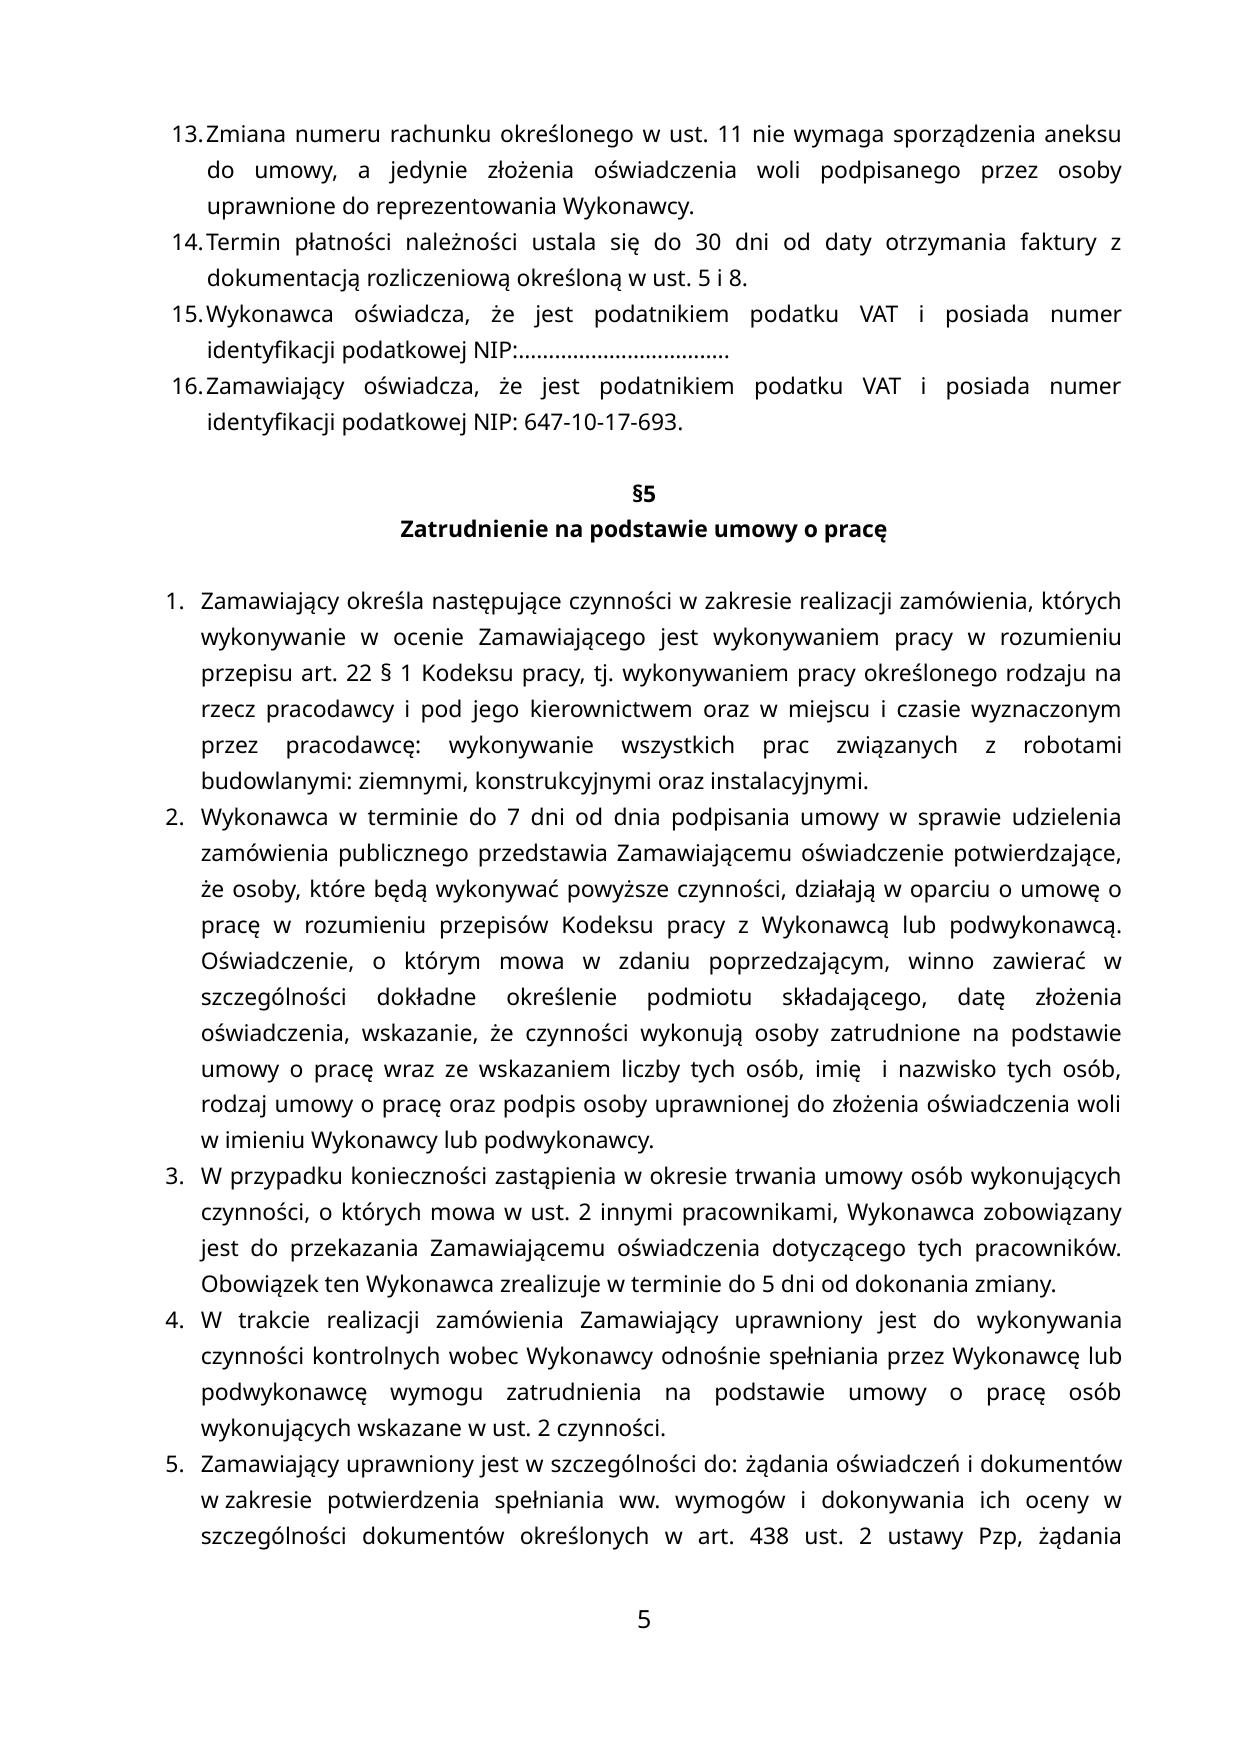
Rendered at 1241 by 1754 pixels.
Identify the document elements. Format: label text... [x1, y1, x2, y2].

list Zmiana numeru rachunku określonego w ust. 11 nie wymaga sporządzenia aneksu do umowy, a jedynie złożenia oświadczenia woli podpisanego przez osoby uprawnione do reprezentowania Wykonawcy. [171, 118, 1123, 221]
list Wykonawca w terminie do 7 dni od dnia podpisania umowy w sprawie udzielenia zamówienia publicznego przedstawia Zamawiającemu oświadczenie potwierdzające, że osoby, które będą wykonywać powyższe czynności, działają w oparciu o umowę o pracę w rozumieniu przepisów Kodeksu pracy z Wykonawcą lub podwykonawcą. Oświadczenie, o którym mowa w zdaniu poprzedzającym, winno zawierać w szczególności dokładne określenie podmiotu składającego, datę złożenia oświadczenia, wskazanie, że czynności wykonują osoby zatrudnione na podstawie umowy o pracę wraz ze wskazaniem liczby tych osób, imię i nazwisko tych osób, rodzaj umowy o pracę oraz podpis osoby uprawnionej do złożenia oświadczenia woli w imieniu Wykonawcy lub podwykonawcy. [165, 801, 1123, 1156]
text Zatrudnienie na podstawie umowy o pracę [165, 513, 1123, 545]
list Zamawiający określa następujące czynności w zakresie realizacji zamówienia, których wykonywanie w ocenie Zamawiającego jest wykonywaniem pracy w rozumieniu przepisu art. 22 § 1 Kodeksu pracy, tj. wykonywaniem pracy określonego rodzaju na rzecz pracodawcy i pod jego kierownictwem oraz w miejscu i czasie wyznaczonym przez pracodawcę: wykonywanie wszystkich prac związanych z robotami budowlanymi: ziemnymi, konstrukcyjnymi oraz instalacyjnymi. [165, 585, 1123, 796]
list W przypadku konieczności zastąpienia w okresie trwania umowy osób wykonujących czynności, o których mowa w ust. 2 innymi pracownikami, Wykonawca zobowiązany jest do przekazania Zamawiającemu oświadczenia dotyczącego tych pracowników. Obowiązek ten Wykonawca zrealizuje w terminie do 5 dni od dokonania zmiany. [165, 1160, 1123, 1299]
list Termin płatności należności ustala się do 30 dni od daty otrzymania faktury z dokumentacją rozliczeniową określoną w ust. 5 i 8. [171, 226, 1123, 293]
text §5 [165, 477, 1123, 509]
list W trakcie realizacji zamówienia Zamawiający uprawniony jest do wykonywania czynności kontrolnych wobec Wykonawcy odnośnie spełniania przez Wykonawcę lub podwykonawcę wymogu zatrudnienia na podstawie umowy o pracę osób wykonujących wskazane w ust. 2 czynności. [165, 1304, 1123, 1443]
list Wykonawca oświadcza, że jest podatnikiem podatku VAT i posiada numer identyfikacji podatkowej NIP:…………………………….. [171, 298, 1123, 365]
list Zamawiający oświadcza, że jest podatnikiem podatku VAT i posiada numer identyfikacji podatkowej NIP: 647-10-17-693. [171, 370, 1123, 437]
list Zamawiający uprawniony jest w szczególności do: żądania oświadczeń i dokumentów w zakresie potwierdzenia spełniania ww. wymogów i dokonywania ich oceny w szczególności dokumentów określonych w art. 438 ust. 2 ustawy Pzp, żądania [165, 1448, 1123, 1551]
